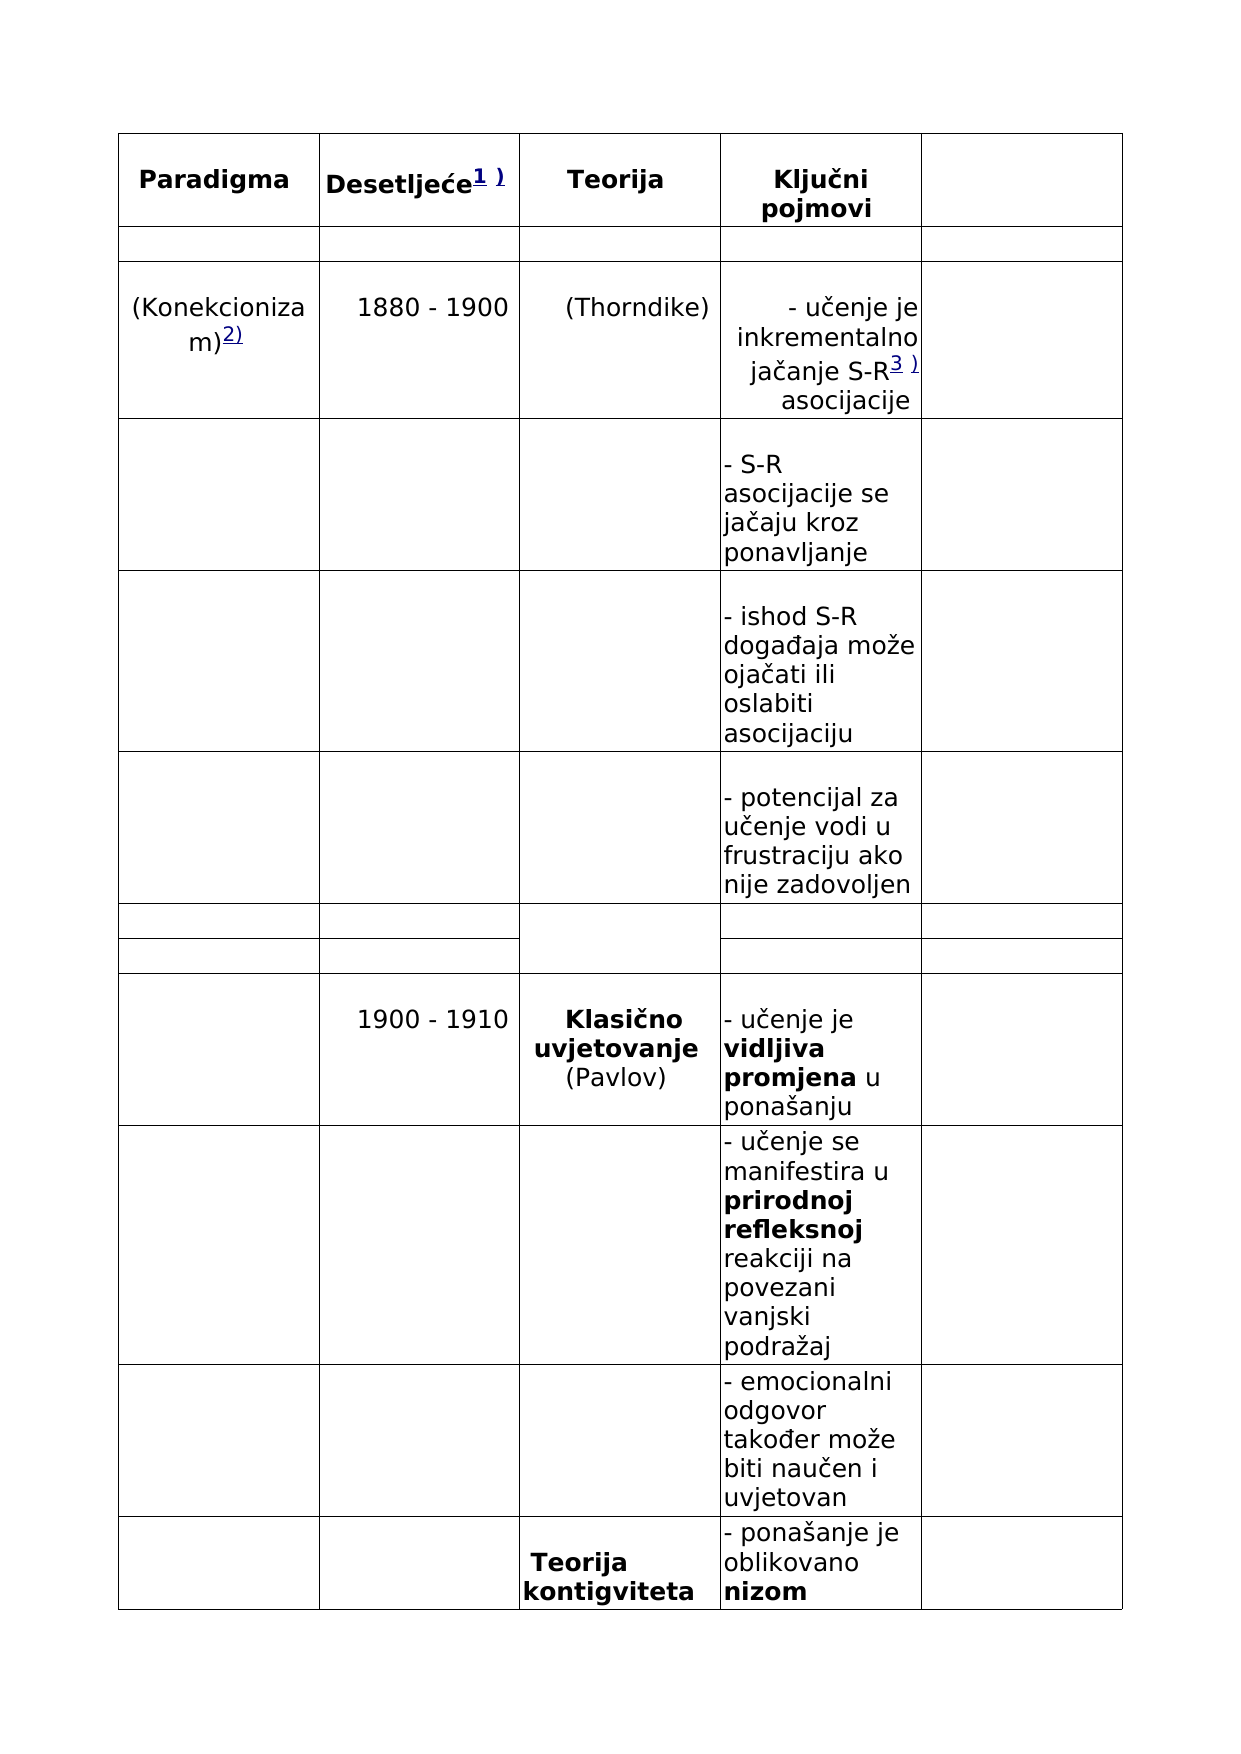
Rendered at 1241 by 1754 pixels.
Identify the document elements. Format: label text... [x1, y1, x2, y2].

table_cell [721, 227, 921, 261]
table_cell [320, 904, 519, 938]
table_cell [320, 1517, 519, 1609]
table_cell [520, 1365, 720, 1516]
table_cell - potencijal za učenje vodi u frustraciju ako nije zadovoljen [721, 752, 921, 903]
table_cell [922, 262, 1122, 418]
table_cell [119, 227, 319, 261]
table_cell Teorija kontigviteta [520, 1517, 720, 1609]
table_cell - učenje se manifestira u prirodnoj refleksnoj reakciji na povezani vanjski podražaj [721, 1126, 921, 1364]
table_header Teorija [520, 134, 720, 226]
table_cell - ishod S-R događaja može ojačati ili oslabiti asocijaciju [721, 571, 921, 751]
table_cell [320, 1365, 519, 1516]
table_cell [922, 227, 1122, 261]
table_cell [520, 419, 720, 570]
table_cell [119, 1517, 319, 1609]
table_header Ključni pojmovi [721, 134, 921, 226]
table_cell [320, 419, 519, 570]
table_header Desetljeće1 ) [320, 134, 519, 226]
table_cell [721, 904, 921, 938]
table_cell [119, 1126, 319, 1364]
table_cell [520, 571, 720, 751]
table_header Paradigma [119, 134, 319, 226]
table_cell [520, 1126, 720, 1364]
table_cell [922, 939, 1122, 973]
table_cell [119, 571, 319, 751]
table_cell [119, 419, 319, 570]
table_header [922, 134, 1122, 226]
table_cell [922, 1517, 1122, 1609]
table_cell - ponašanje je oblikovano nizom [721, 1517, 921, 1609]
table_cell [922, 974, 1122, 1124]
table_cell [320, 1126, 519, 1364]
table_cell [922, 752, 1122, 903]
table_cell [922, 419, 1122, 570]
table_cell [320, 752, 519, 903]
table_cell [119, 1365, 319, 1516]
table_cell [320, 571, 519, 751]
table_cell [119, 939, 319, 973]
table_cell Klasično uvjetovanje ​ (Pavlov) [520, 974, 720, 1124]
table_cell - S-R asocijacije se jačaju kroz ponavljanje [721, 419, 921, 570]
table_cell [520, 904, 720, 973]
table_cell (Konekcionizam)2) [119, 262, 319, 418]
table_cell [520, 227, 720, 261]
table_cell [320, 939, 519, 973]
table_cell - emocionalni odgovor također može biti naučen i uvjetovan [721, 1365, 921, 1516]
table_cell [922, 571, 1122, 751]
table_cell [320, 227, 519, 261]
table_cell [922, 1365, 1122, 1516]
table_cell [119, 752, 319, 903]
table_cell - učenje je inkrementalno jačanje S-R3 ) asocijacije [721, 262, 921, 418]
table_cell [119, 904, 319, 938]
table_cell [721, 939, 921, 973]
table_cell [520, 752, 720, 903]
table_cell [922, 1126, 1122, 1364]
table_cell 1880 - 1900 [320, 262, 519, 418]
table_cell 1900 - 1910 [320, 974, 519, 1124]
table_cell [119, 974, 319, 1124]
table_cell [922, 904, 1122, 938]
table_cell (Thorndike) [520, 262, 720, 418]
table_cell - učenje je vidljiva promjena u ponašanju [721, 974, 921, 1124]
